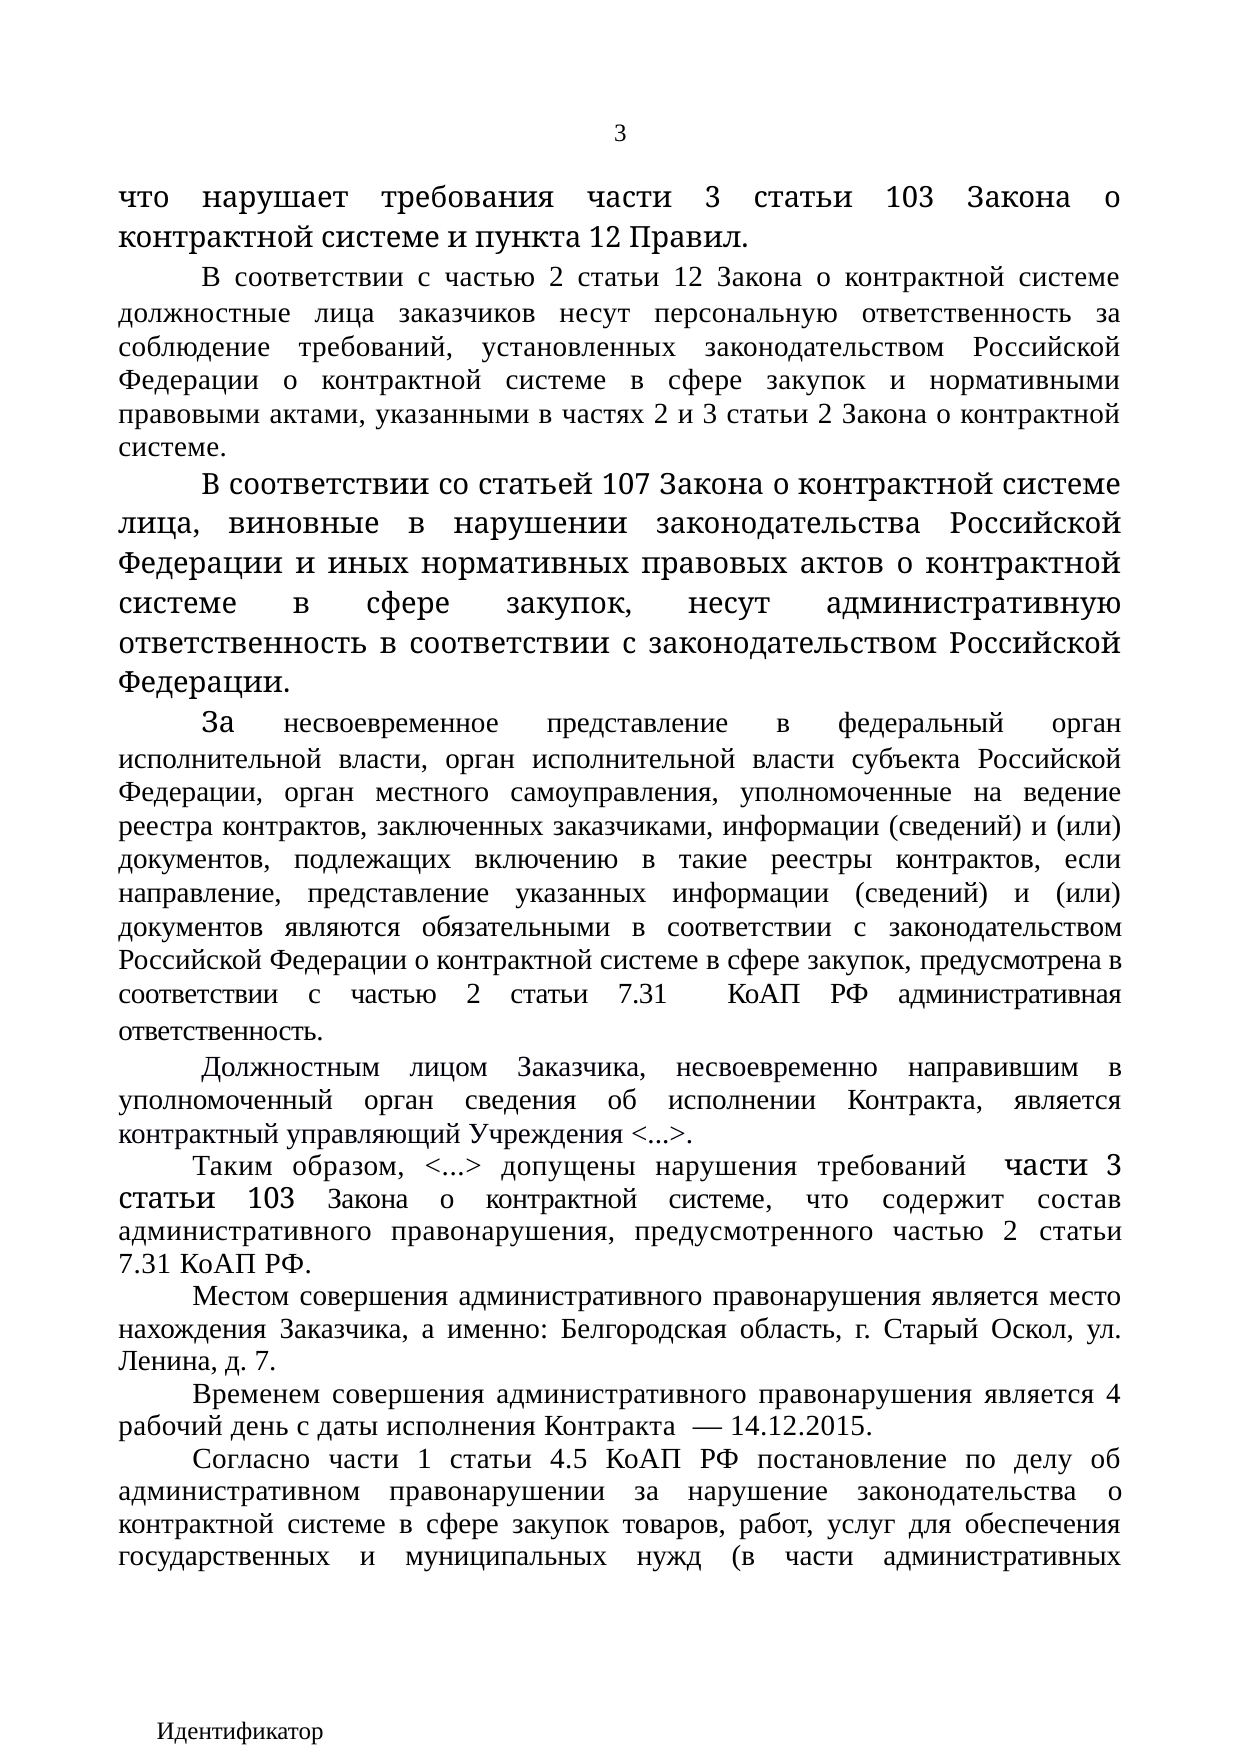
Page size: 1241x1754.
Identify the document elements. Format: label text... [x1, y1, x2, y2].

text Временем совершения административного правонарушения является 4 рабочий день с даты исполнения Контракта — 14.12.2015. [118, 1377, 1122, 1442]
text Согласно части 1 статьи 4.5 КоАП РФ постановление по делу об административном правонарушении за нарушение законодательства о контрактной системе в сфере закупок товаров, работ, услуг для обеспечения государственных и муниципальных нужд (в части административных [118, 1442, 1122, 1572]
text В соответствии с частью 2 статьи 12 Закона о контрактной системе должностные лица заказчиков несут персональную ответственность за соблюдение требований, установленных законодательством Российской Федерации о контрактной системе в сфере закупок и нормативными правовыми актами, указанными в частях 2 и 3 статьи 2 Закона о контрактной системе. [118, 256, 1122, 463]
text В соответствии со статьей 107 Закона о контрактной системе лица, виновные в нарушении законодательства Российской Федерации и иных нормативных правовых актов о контрактной системе в сфере закупок, несут административную ответственность в соответствии с законодательством Российской Федерации. [118, 463, 1122, 701]
text Местом совершения административного правонарушения является место нахождения Заказчика, а именно: Белгородская область, г. Старый Оскол, ул. Ленина, д. 7. [118, 1279, 1122, 1377]
text Таким образом, <...> допущены нарушения требований части 3 статьи 103 Закона о контрактной системе, что содержит состав административного правонарушения, предусмотренного частью 2 статьи 7.31 КоАП РФ. [118, 1149, 1122, 1279]
text За несвоевременное представление в федеральный орган исполнительной власти, орган исполнительной власти субъекта Российской Федерации, орган местного самоуправления, уполномоченные на ведение реестра контрактов, заключенных заказчиками, информации (сведений) и (или) документов, подлежащих включению в такие реестры контрактов, если направление, представление указанных информации (сведений) и (или) документов являются обязательными в соответствии с законодательством Российской Федерации о контрактной системе в сфере закупок, предусмотрена в соответствии с частью 2 статьи 7.31 КоАП РФ административная ответственность. [118, 701, 1122, 1049]
text что нарушает требования части 3 статьи 103 Закона о контрактной системе и пункта 12 Правил. [118, 176, 1122, 256]
text Должностным лицом Заказчика, несвоевременно направившим в уполномоченный орган сведения об исполнении Контракта, является контрактный управляющий Учреждения <...>. [118, 1049, 1122, 1149]
